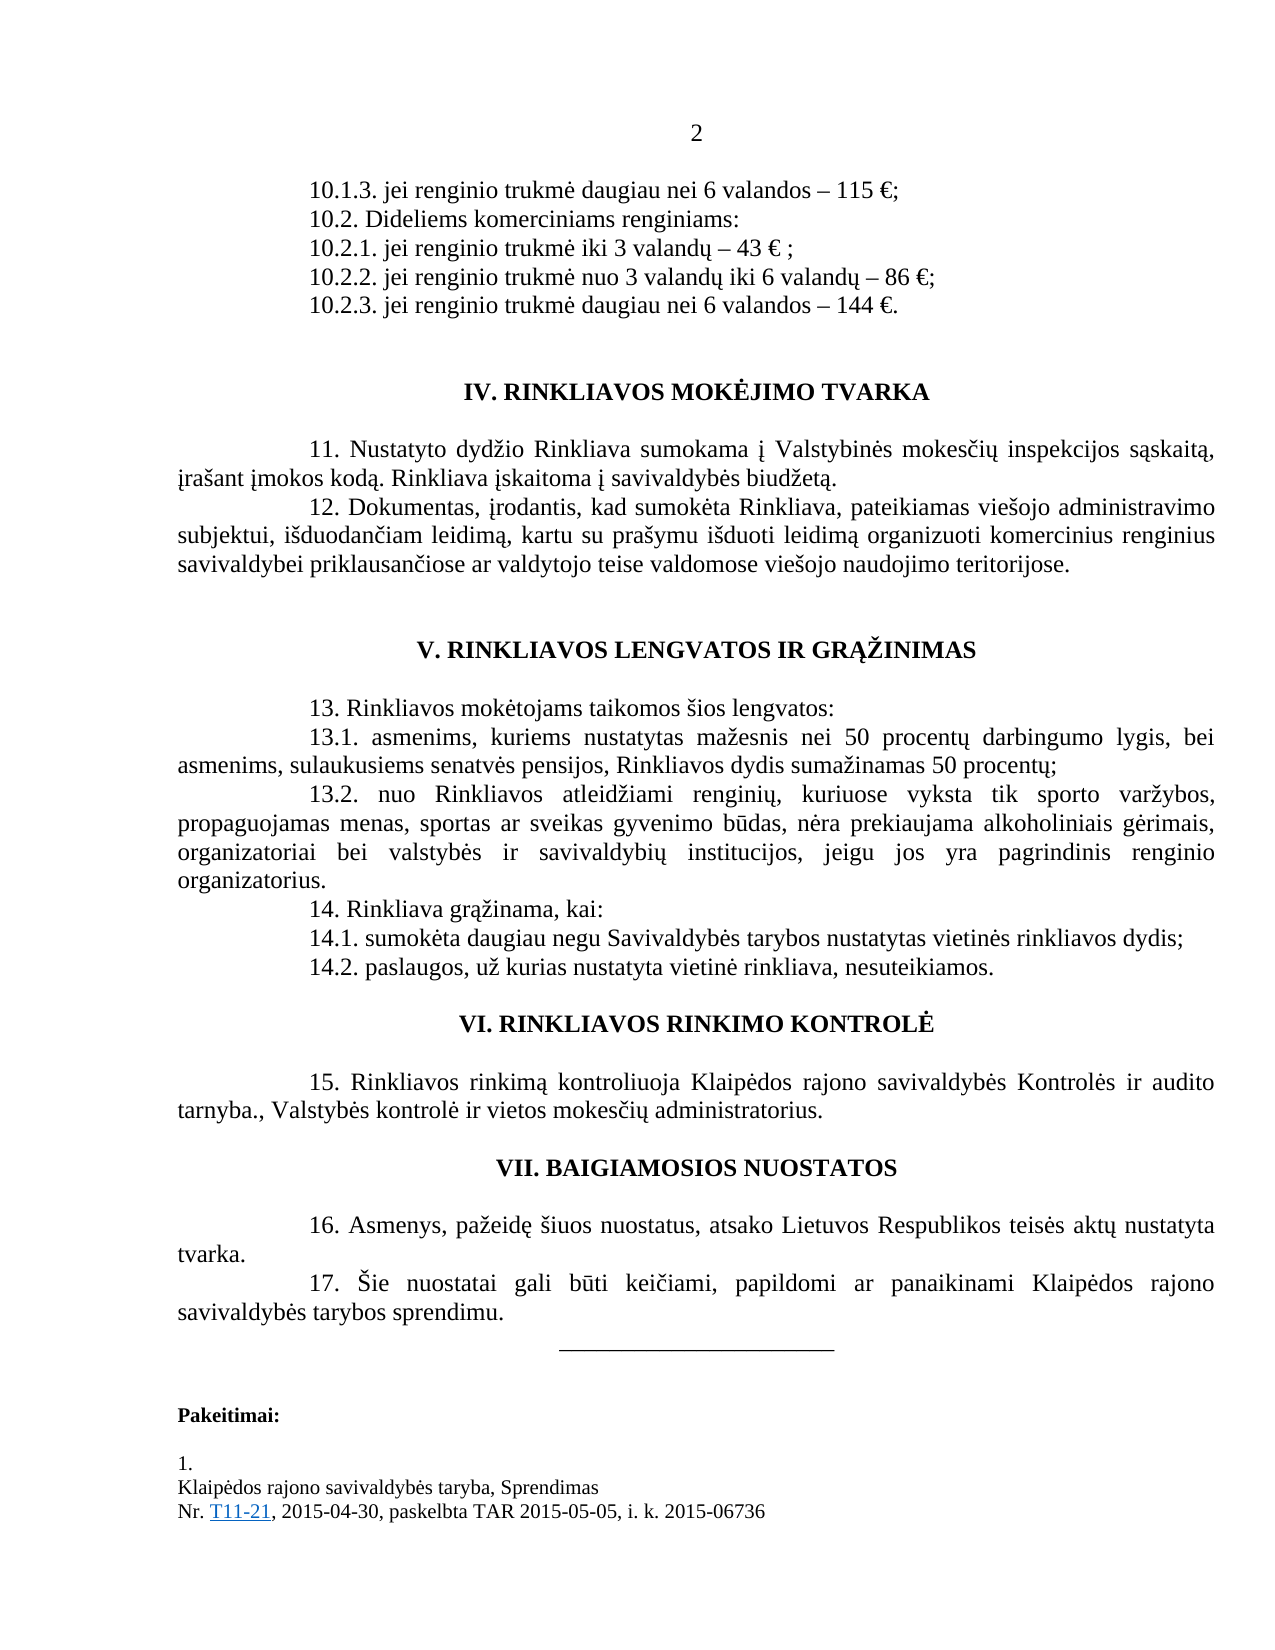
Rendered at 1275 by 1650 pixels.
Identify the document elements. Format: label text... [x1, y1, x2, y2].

text 14.2. paslaugos, už kurias nustatyta vietinė rinkliava, nesuteikiamos. [177, 952, 1216, 981]
text 2 [177, 118, 1216, 147]
text V. RINKLIAVOS LENGVATOS IR GRĄŽINIMAS [177, 636, 1216, 664]
text 10.2.1. jei renginio trukmė iki 3 valandų – 43 € ; [177, 233, 1216, 262]
text 12. Dokumentas, įrodantis, kad sumokėta Rinkliava, pateikiamas viešojo administravimo subjektui, išduodančiam leidimą, kartu su prašymu išduoti leidimą organizuoti komercinius renginius savivaldybei priklausančiose ar valdytojo teise valdomose viešojo naudojimo teritorijose. [177, 492, 1216, 578]
text Pakeitimai: [177, 1402, 1216, 1427]
text IV. RINKLIAVOS MOKĖJIMO TVARKA [177, 377, 1216, 406]
text 13. Rinkliavos mokėtojams taikomos šios lengvatos: [177, 693, 1216, 722]
text 10.1.3. jei renginio trukmė daugiau nei 6 valandos – 115 €; [177, 176, 1216, 204]
text 16. Asmenys, pažeidę šiuos nuostatus, atsako Lietuvos Respublikos teisės aktų nustatyta tvarka. [177, 1211, 1216, 1268]
text VI. RINKLIAVOS RINKIMO KONTROLĖ [177, 1009, 1216, 1038]
text Nr. T11-21, 2015-04-30, paskelbta TAR 2015-05-05, i. k. 2015-06736 [177, 1499, 1216, 1523]
text 14.1. sumokėta daugiau negu Savivaldybės tarybos nustatytas vietinės rinkliavos dydis; [177, 923, 1216, 952]
text 13.2. nuo Rinkliavos atleidžiami renginių, kuriuose vyksta tik sporto varžybos, propaguojamas menas, sportas ar sveikas gyvenimo būdas, nėra prekiaujama alkoholiniais gėrimais, organizatoriai bei valstybės ir savivaldybių institucijos, jeigu jos yra pagrindinis renginio organizatorius. [177, 779, 1216, 894]
text 11. Nustatyto dydžio Rinkliava sumokama į Valstybinės mokesčių inspekcijos sąskaitą, įrašant įmokos kodą. Rinkliava įskaitoma į savivaldybės biudžetą. [177, 434, 1216, 492]
text 15. Rinkliavos rinkimą kontroliuoja Klaipėdos rajono savivaldybės Kontrolės ir audito tarnyba., Valstybės kontrolė ir vietos mokesčių administratorius. [177, 1067, 1216, 1124]
text ______________________ [177, 1326, 1216, 1354]
text 17. Šie nuostatai gali būti keičiami, papildomi ar panaikinami Klaipėdos rajono savivaldybės tarybos sprendimu. [177, 1268, 1216, 1326]
text VII. BAIGIAMOSIOS NUOSTATOS [177, 1153, 1216, 1182]
text 10.2. Dideliems komerciniams renginiams: [177, 204, 1216, 233]
text 1. [177, 1451, 1216, 1475]
text 10.2.2. jei renginio trukmė nuo 3 valandų iki 6 valandų – 86 €; [177, 262, 1216, 291]
text 13.1. asmenims, kuriems nustatytas mažesnis nei 50 procentų darbingumo lygis, bei asmenims, sulaukusiems senatvės pensijos, Rinkliavos dydis sumažinamas 50 procentų; [177, 722, 1216, 779]
text 14. Rinkliava grąžinama, kai: [177, 894, 1216, 923]
text Klaipėdos rajono savivaldybės taryba, Sprendimas [177, 1475, 1216, 1499]
text 10.2.3. jei renginio trukmė daugiau nei 6 valandos – 144 €. [177, 291, 1216, 319]
